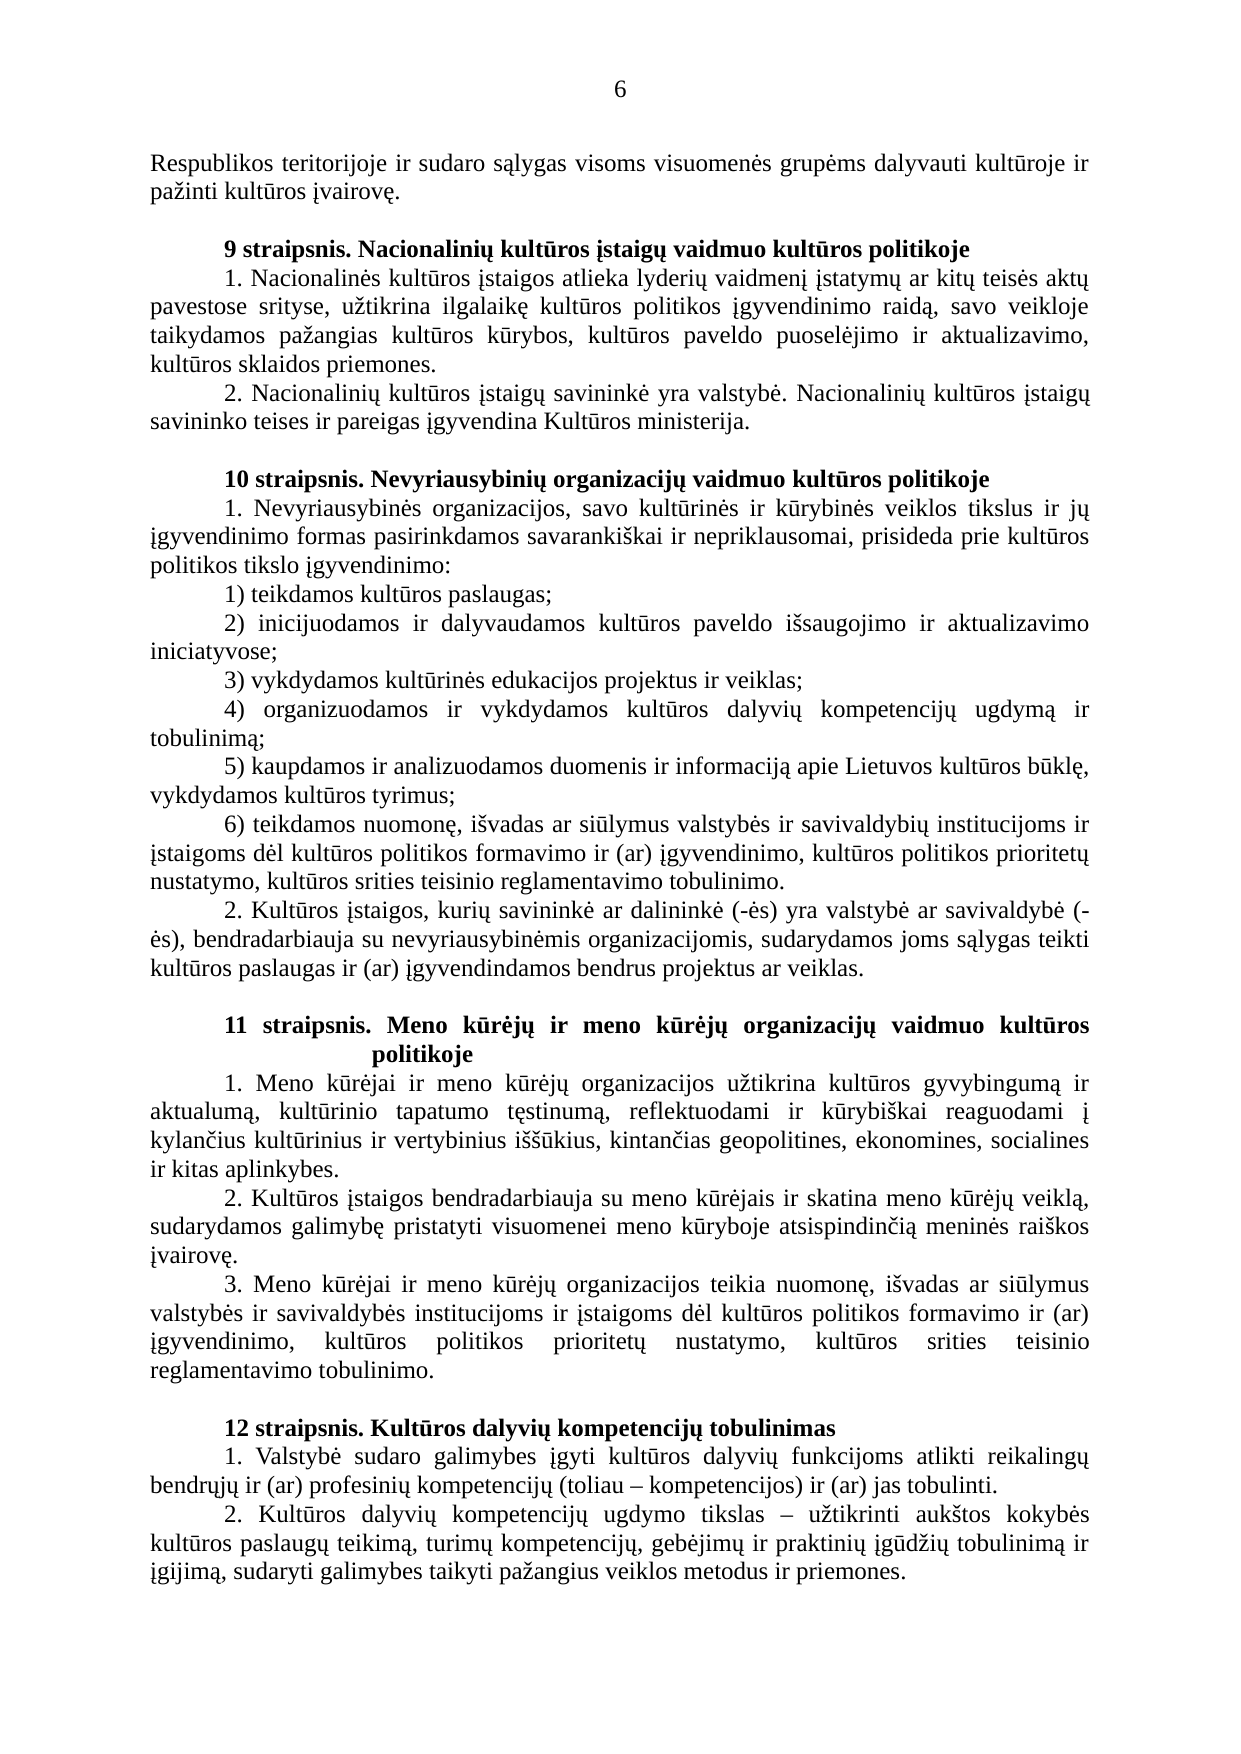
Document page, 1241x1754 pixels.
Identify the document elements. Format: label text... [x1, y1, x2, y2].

text 3) vykdydamos kultūrinės edukacijos projektus ir veiklas; [150, 665, 1090, 694]
text 2) inicijuodamos ir dalyvaudamos kultūros paveldo išsaugojimo ir aktualizavimo iniciatyvose; [150, 608, 1090, 665]
text 5) kaupdamos ir analizuodamos duomenis ir informaciją apie Lietuvos kultūros būklę, vykdydamos kultūros tyrimus; [150, 751, 1090, 809]
text 9 straipsnis. Nacionalinių kultūros įstaigų vaidmuo kultūros politikoje [150, 234, 1090, 263]
text 1. Meno kūrėjai ir meno kūrėjų organizacijos užtikrina kultūros gyvybingumą ir aktualumą, kultūrinio tapatumo tęstinumą, reflektuodami ir kūrybiškai reaguodami į kylančius kultūrinius ir vertybinius iššūkius, kintančias geopolitines, ekonomines, socialines ir kitas aplinkybes. [150, 1068, 1090, 1183]
text 6) teikdamos nuomonę, išvadas ar siūlymus valstybės ir savivaldybių institucijoms ir įstaigoms dėl kultūros politikos formavimo ir (ar) įgyvendinimo, kultūros politikos prioritetų nustatymo, kultūros srities teisinio reglamentavimo tobulinimo. [150, 809, 1090, 895]
text 4) organizuodamos ir vykdydamos kultūros dalyvių kompetencijų ugdymą ir tobulinimą; [150, 694, 1090, 751]
text 12 straipsnis. Kultūros dalyvių kompetencijų tobulinimas [150, 1413, 1090, 1441]
text 2. Kultūros įstaigos, kurių savininkė ar dalininkė (-ės) yra valstybė ar savivaldybė (-ės), bendradarbiauja su nevyriausybinėmis organizacijomis, sudarydamos joms sąlygas teikti kultūros paslaugas ir (ar) įgyvendindamos bendrus projektus ar veiklas. [150, 895, 1090, 981]
text 1. Nevyriausybinės organizacijos, savo kultūrinės ir kūrybinės veiklos tikslus ir jų įgyvendinimo formas pasirinkdamos savarankiškai ir nepriklausomai, prisideda prie kultūros politikos tikslo įgyvendinimo: [150, 493, 1090, 579]
text 1) teikdamos kultūros paslaugas; [150, 579, 1090, 608]
text Respublikos teritorijoje ir sudaro sąlygas visoms visuomenės grupėms dalyvauti kultūroje ir pažinti kultūros įvairovę. [150, 148, 1090, 205]
text 1. Nacionalinės kultūros įstaigos atlieka lyderių vaidmenį įstatymų ar kitų teisės aktų pavestose srityse, užtikrina ilgalaikę kultūros politikos įgyvendinimo raidą, savo veikloje taikydamos pažangias kultūros kūrybos, kultūros paveldo puoselėjimo ir aktualizavimo, kultūros sklaidos priemones. [150, 263, 1090, 378]
text 11 straipsnis. Meno kūrėjų ir meno kūrėjų organizacijų vaidmuo kultūros politikoje [224, 1010, 1090, 1068]
text 2. Kultūros dalyvių kompetencijų ugdymo tikslas – užtikrinti aukštos kokybės kultūros paslaugų teikimą, turimų kompetencijų, gebėjimų ir praktinių įgūdžių tobulinimą ir įgijimą, sudaryti galimybes taikyti pažangius veiklos metodus ir priemones. [150, 1499, 1090, 1585]
text 2. Nacionalinių kultūros įstaigų savininkė yra valstybė. Nacionalinių kultūros įstaigų savininko teises ir pareigas įgyvendina Kultūros ministerija. [150, 378, 1090, 435]
text 3. Meno kūrėjai ir meno kūrėjų organizacijos teikia nuomonę, išvadas ar siūlymus valstybės ir savivaldybės institucijoms ir įstaigoms dėl kultūros politikos formavimo ir (ar) įgyvendinimo, kultūros politikos prioritetų nustatymo, kultūros srities teisinio reglamentavimo tobulinimo. [150, 1269, 1090, 1384]
text 2. Kultūros įstaigos bendradarbiauja su meno kūrėjais ir skatina meno kūrėjų veiklą, sudarydamos galimybę pristatyti visuomenei meno kūryboje atsispindinčią meninės raiškos įvairovę. [150, 1183, 1090, 1269]
text 1. Valstybė sudaro galimybes įgyti kultūros dalyvių funkcijoms atlikti reikalingų bendrųjų ir (ar) profesinių kompetencijų (toliau – kompetencijos) ir (ar) jas tobulinti. [150, 1441, 1090, 1499]
text 10 straipsnis. Nevyriausybinių organizacijų vaidmuo kultūros politikoje [150, 464, 1090, 493]
